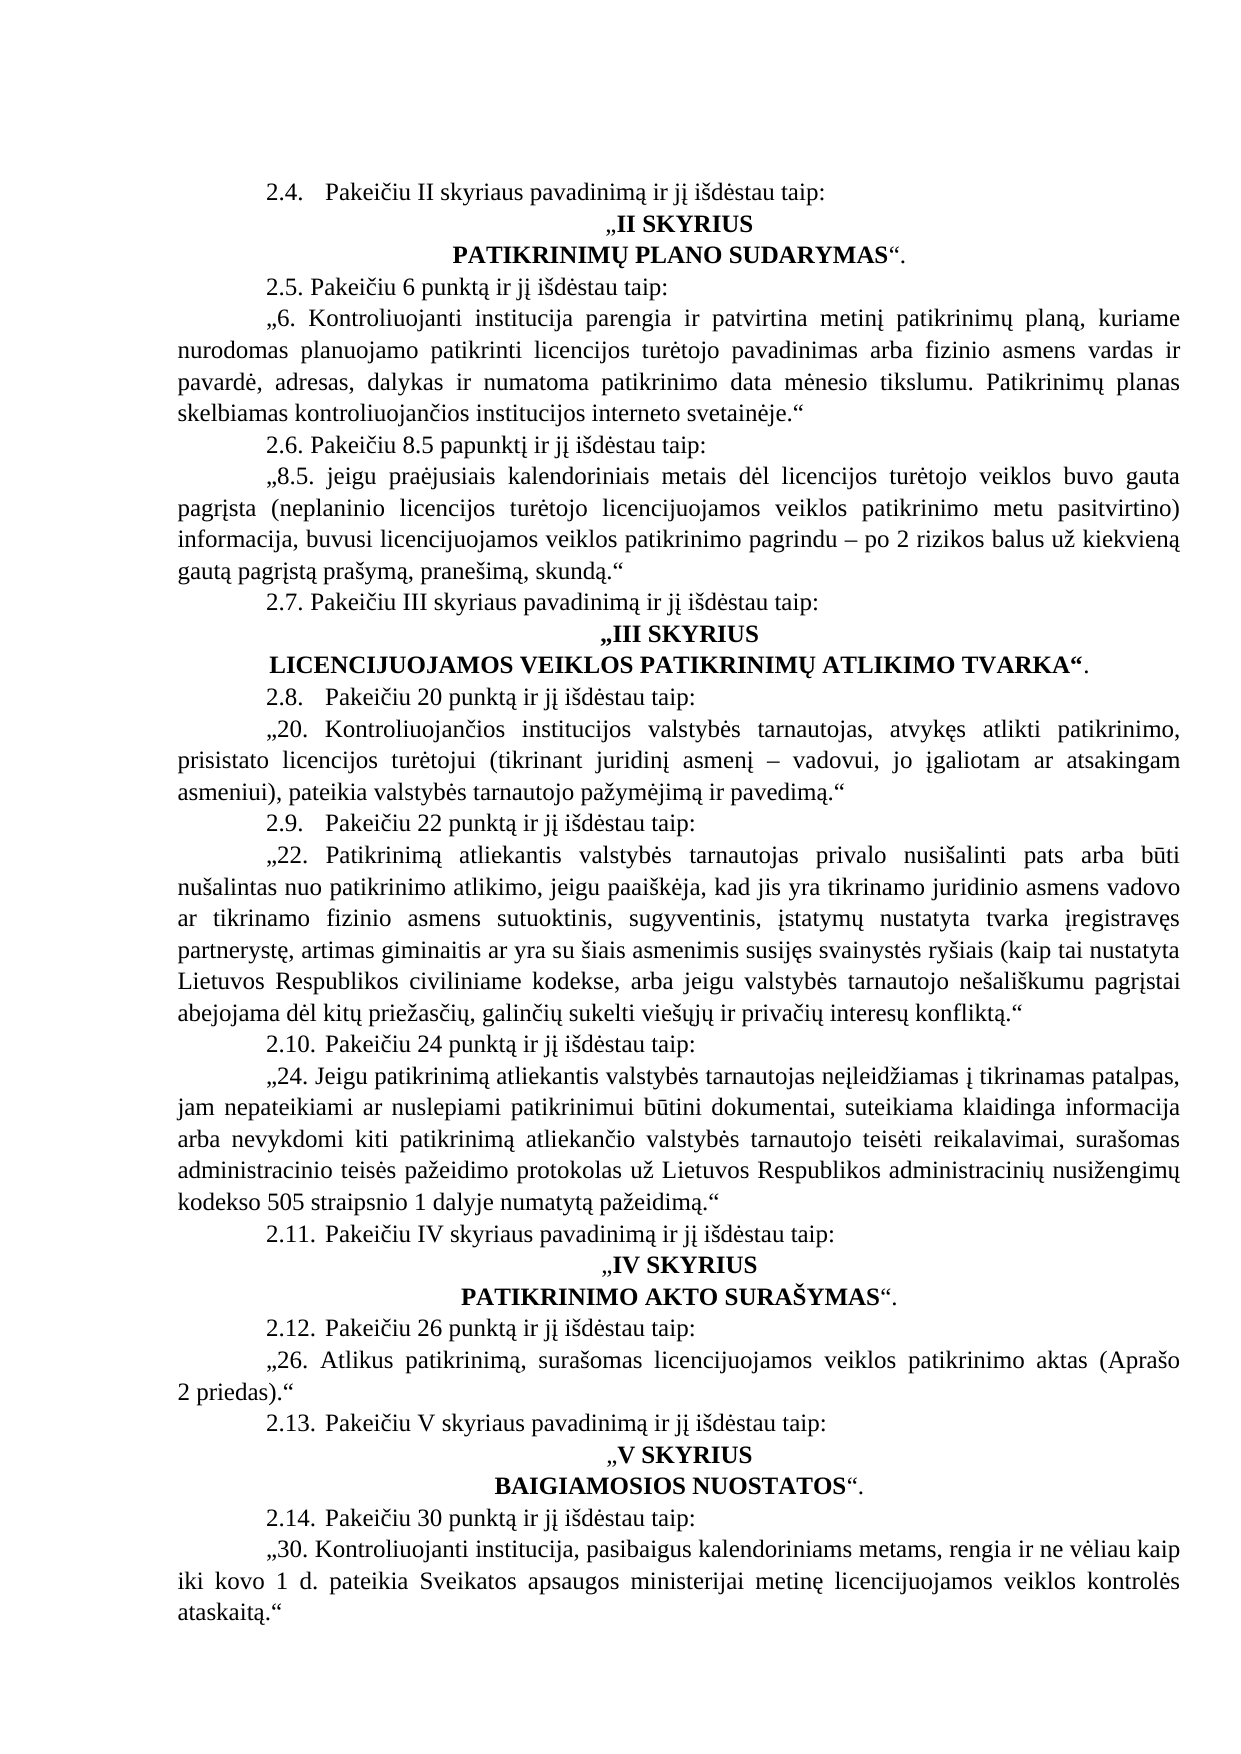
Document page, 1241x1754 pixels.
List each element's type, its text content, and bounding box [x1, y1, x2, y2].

text BAIGIAMOSIOS NUOSTATOS“. [177, 1471, 1181, 1500]
text „30. Kontroliuojanti institucija, pasibaigus kalendoriniams metams, rengia ir ne vėliau kaip iki kovo 1 d. pateikia Sveikatos apsaugos ministerijai metinę licencijuojamos veiklos kontrolės ataskaitą.“ [177, 1534, 1181, 1626]
text „II SKYRIUS [177, 209, 1181, 237]
text „8.5. jeigu praėjusiais kalendoriniais metais dėl licencijos turėtojo veiklos buvo gauta pagrįsta (neplaninio licencijos turėtojo licencijuojamos veiklos patikrinimo metu pasitvirtino) informacija, buvusi licencijuojamos veiklos patikrinimo pagrindu – po 2 rizikos balus už kiekvieną gautą pagrįstą prašymą, pranešimą, skundą.“ [177, 461, 1181, 585]
text 2.9. Pakeičiu 22 punktą ir jį išdėstau taip: [260, 808, 1181, 837]
text „6. Kontroliuojanti institucija parengia ir patvirtina metinį patikrinimų planą, kuriame nurodomas planuojamo patikrinti licencijos turėtojo pavadinimas arba fizinio asmens vardas ir pavardė, adresas, dalykas ir numatoma patikrinimo data mėnesio tikslumu. Patikrinimų planas skelbiamas kontroliuojančios institucijos interneto svetainėje.“ [177, 303, 1181, 427]
text „24. Jeigu patikrinimą atliekantis valstybės tarnautojas neįleidžiamas į tikrinamas patalpas, jam nepateikiami ar nuslepiami patikrinimui būtini dokumentai, suteikiama klaidinga informacija arba nevykdomi kiti patikrinimą atliekančio valstybės tarnautojo teisėti reikalavimai, surašomas administracinio teisės pažeidimo protokolas už Lietuvos Respublikos administracinių nusižengimų kodekso 505 straipsnio 1 dalyje numatytą pažeidimą.“ [177, 1061, 1181, 1216]
text 2.13. Pakeičiu V skyriaus pavadinimą ir jį išdėstau taip: [266, 1408, 1181, 1437]
text 2.5. Pakeičiu 6 punktą ir jį išdėstau taip: [260, 272, 1181, 301]
text „V SKYRIUS [177, 1440, 1181, 1468]
text PATIKRINIMŲ PLANO SUDARYMAS“. [177, 240, 1181, 269]
text 2.14. Pakeičiu 30 punktą ir jį išdėstau taip: [260, 1503, 1181, 1532]
text LICENCIJUOJAMOS VEIKLOS PATIKRINIMŲ ATLIKIMO TVARKA“. [177, 651, 1181, 679]
text „IV SKYRIUS [177, 1250, 1181, 1279]
text PATIKRINIMO AKTO SURAŠYMAS“. [177, 1282, 1181, 1311]
text „20. Kontroliuojančios institucijos valstybės tarnautojas, atvykęs atlikti patikrinimo, prisistato licencijos turėtojui (tikrinant juridinį asmenį – vadovui, jo įgaliotam ar atsakingam asmeniui), pateikia valstybės tarnautojo pažymėjimą ir pavedimą.“ [177, 714, 1181, 806]
text 2.6. Pakeičiu 8.5 papunktį ir jį išdėstau taip: [260, 430, 1181, 458]
text 2.12. Pakeičiu 26 punktą ir jį išdėstau taip: [177, 1313, 1181, 1342]
text 2.4. Pakeičiu II skyriaus pavadinimą ir jį išdėstau taip: [260, 177, 1181, 206]
text 2.8. Pakeičiu 20 punktą ir jį išdėstau taip: [260, 682, 1181, 711]
text „III SKYRIUS [177, 619, 1181, 648]
text „26. Atlikus patikrinimą, surašomas licencijuojamos veiklos patikrinimo aktas (Aprašo 2 priedas).“ [177, 1345, 1181, 1405]
text 2.7. Pakeičiu III skyriaus pavadinimą ir jį išdėstau taip: [260, 587, 1181, 616]
text 2.10. Pakeičiu 24 punktą ir jį išdėstau taip: [260, 1029, 1181, 1058]
text „22. Patikrinimą atliekantis valstybės tarnautojas privalo nusišalinti pats arba būti nušalintas nuo patikrinimo atlikimo, jeigu paaiškėja, kad jis yra tikrinamo juridinio asmens vadovo ar tikrinamo fizinio asmens sutuoktinis, sugyventinis, įstatymų nustatyta tvarka įregistravęs partnerystę, artimas giminaitis ar yra su šiais asmenimis susijęs svainystės ryšiais (kaip tai nustatyta Lietuvos Respublikos civiliniame kodekse, arba jeigu valstybės tarnautojo nešališkumu pagrįstai abejojama dėl kitų priežasčių, galinčių sukelti viešųjų ir privačių interesų konfliktą.“ [177, 840, 1181, 1027]
text 2.11. Pakeičiu IV skyriaus pavadinimą ir jį išdėstau taip: [260, 1219, 1181, 1247]
